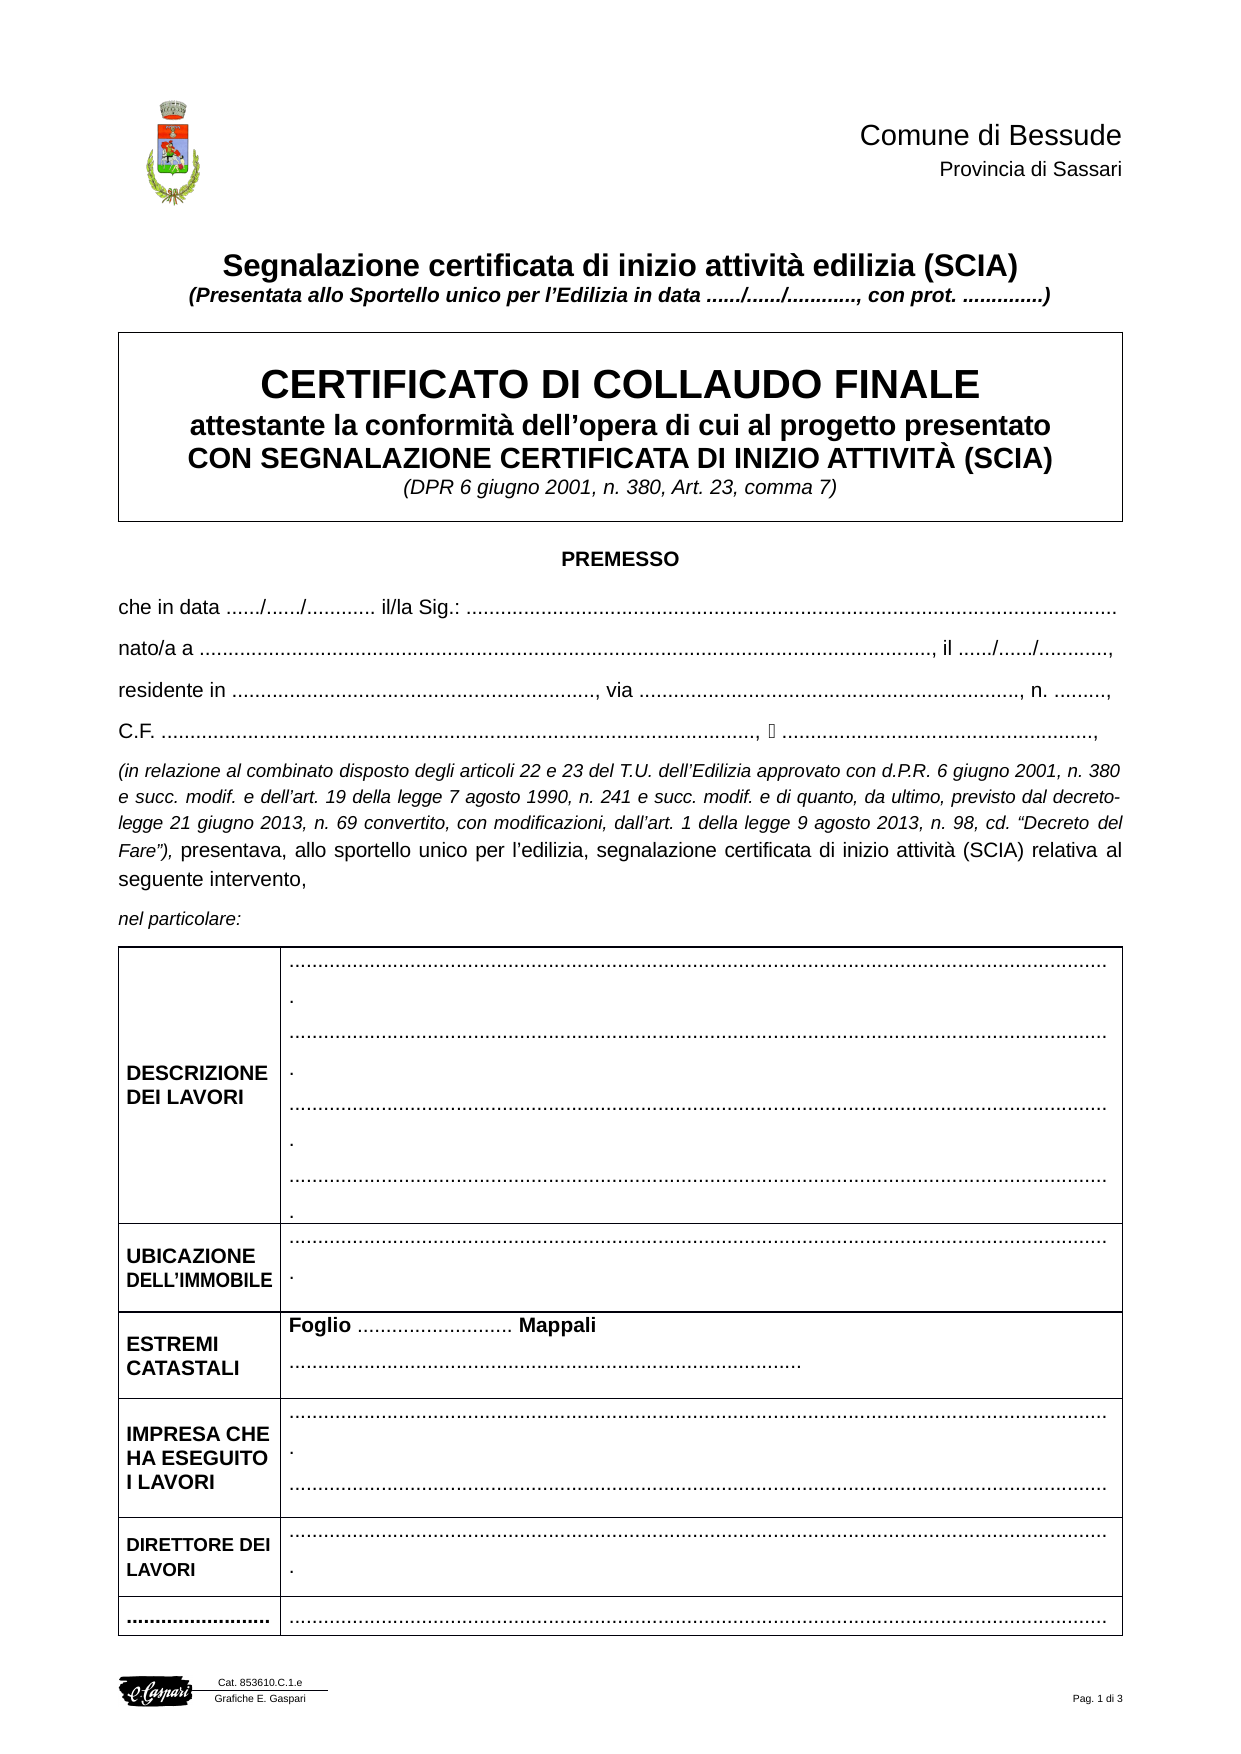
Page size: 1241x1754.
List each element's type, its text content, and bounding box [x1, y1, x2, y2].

table_header ............................................................................................................................................... ............................................................................................................................................... ............................................................................................................................................... ............................................................................................................................................... [281, 948, 1122, 1223]
table_cell ESTREMI CATASTALI [119, 1313, 280, 1398]
text (Presentata allo Sportello unico per l’Edilizia in data ....../....../............, con prot. ..............) [118, 283, 1122, 307]
text Comune di Bessude [224, 118, 1122, 152]
table_cell Foglio ........................... Mappali ......................................................................................... ............................................................................................................................................... [281, 1313, 1122, 1398]
table_header DESCRIZIONE DEI LAVORI [119, 948, 280, 1223]
table_cell ............................................................................................................................................... ............................................................................................................................................... [281, 1597, 1122, 1635]
text Provincia di Sassari [224, 157, 1122, 181]
table_cell ............................................................................................................................................... ............................................................................................................................................... [281, 1518, 1122, 1596]
table_cell UBICAZIONE DELL’IMMOBILE [119, 1224, 280, 1311]
picture [122, 87, 224, 219]
text residente in ..............................................................., via .................................................................., n. ........., [118, 677, 1122, 701]
text (in relazione al combinato disposto degli articoli 22 e 23 del T.U. dell’Edilizia approvato con d.P.R. 6 giugno 2001, n. 380 e succ. modif. e dell’art. 19 della legge 7 agosto 1990, n. 241 e succ. modif. e di quanto, da ultimo, previsto dal decreto-legge 21 giugno 2013, n. 69 convertito, con modificazioni, dall’art. 1 della legge 9 agosto 2013, n. 98, cd. “Decreto del Fare”), presentava, allo sportello unico per l’edilizia, segnalazione certificata di inizio attività (SCIA) relativa al seguente intervento, [118, 760, 1122, 891]
table_cell DIRETTORE DEI LAVORI [119, 1518, 280, 1596]
text C.F. .......................................................................................................,  ......................................................, [118, 719, 1122, 743]
table_header CERTIFICATO DI COLLAUDO FINALE attestante la conformità dell’opera di cui al progetto presentato CON SEGNALAZIONE CERTIFICATA DI INIZIO ATTIVITÀ (SCIA) (DPR 6 giugno 2001, n. 380, Art. 23, comma 7) [119, 333, 1122, 521]
table_cell IMPRESA CHE HA ESEGUITO I LAVORI [119, 1399, 280, 1517]
table_cell ......................... [119, 1597, 280, 1635]
table_cell ............................................................................................................................................... ............................................................................................................................................... Cod. Fisc. ..................................................................  ..................................................... [281, 1399, 1122, 1517]
picture [118, 1675, 193, 1707]
text nel particolare: [118, 908, 1122, 930]
title Segnalazione certificata di inizio attività edilizia (SCIA) [118, 247, 1122, 283]
text nato/a a ..............................................................................................................................., il ....../....../............, [118, 636, 1122, 660]
table_cell ............................................................................................................................................... ............................................................................................................................................... [281, 1224, 1122, 1311]
subtitle PREMESSO [118, 547, 1122, 571]
text che in data ....../....../............ il/la Sig.: ................................................................................................................. [118, 595, 1122, 619]
